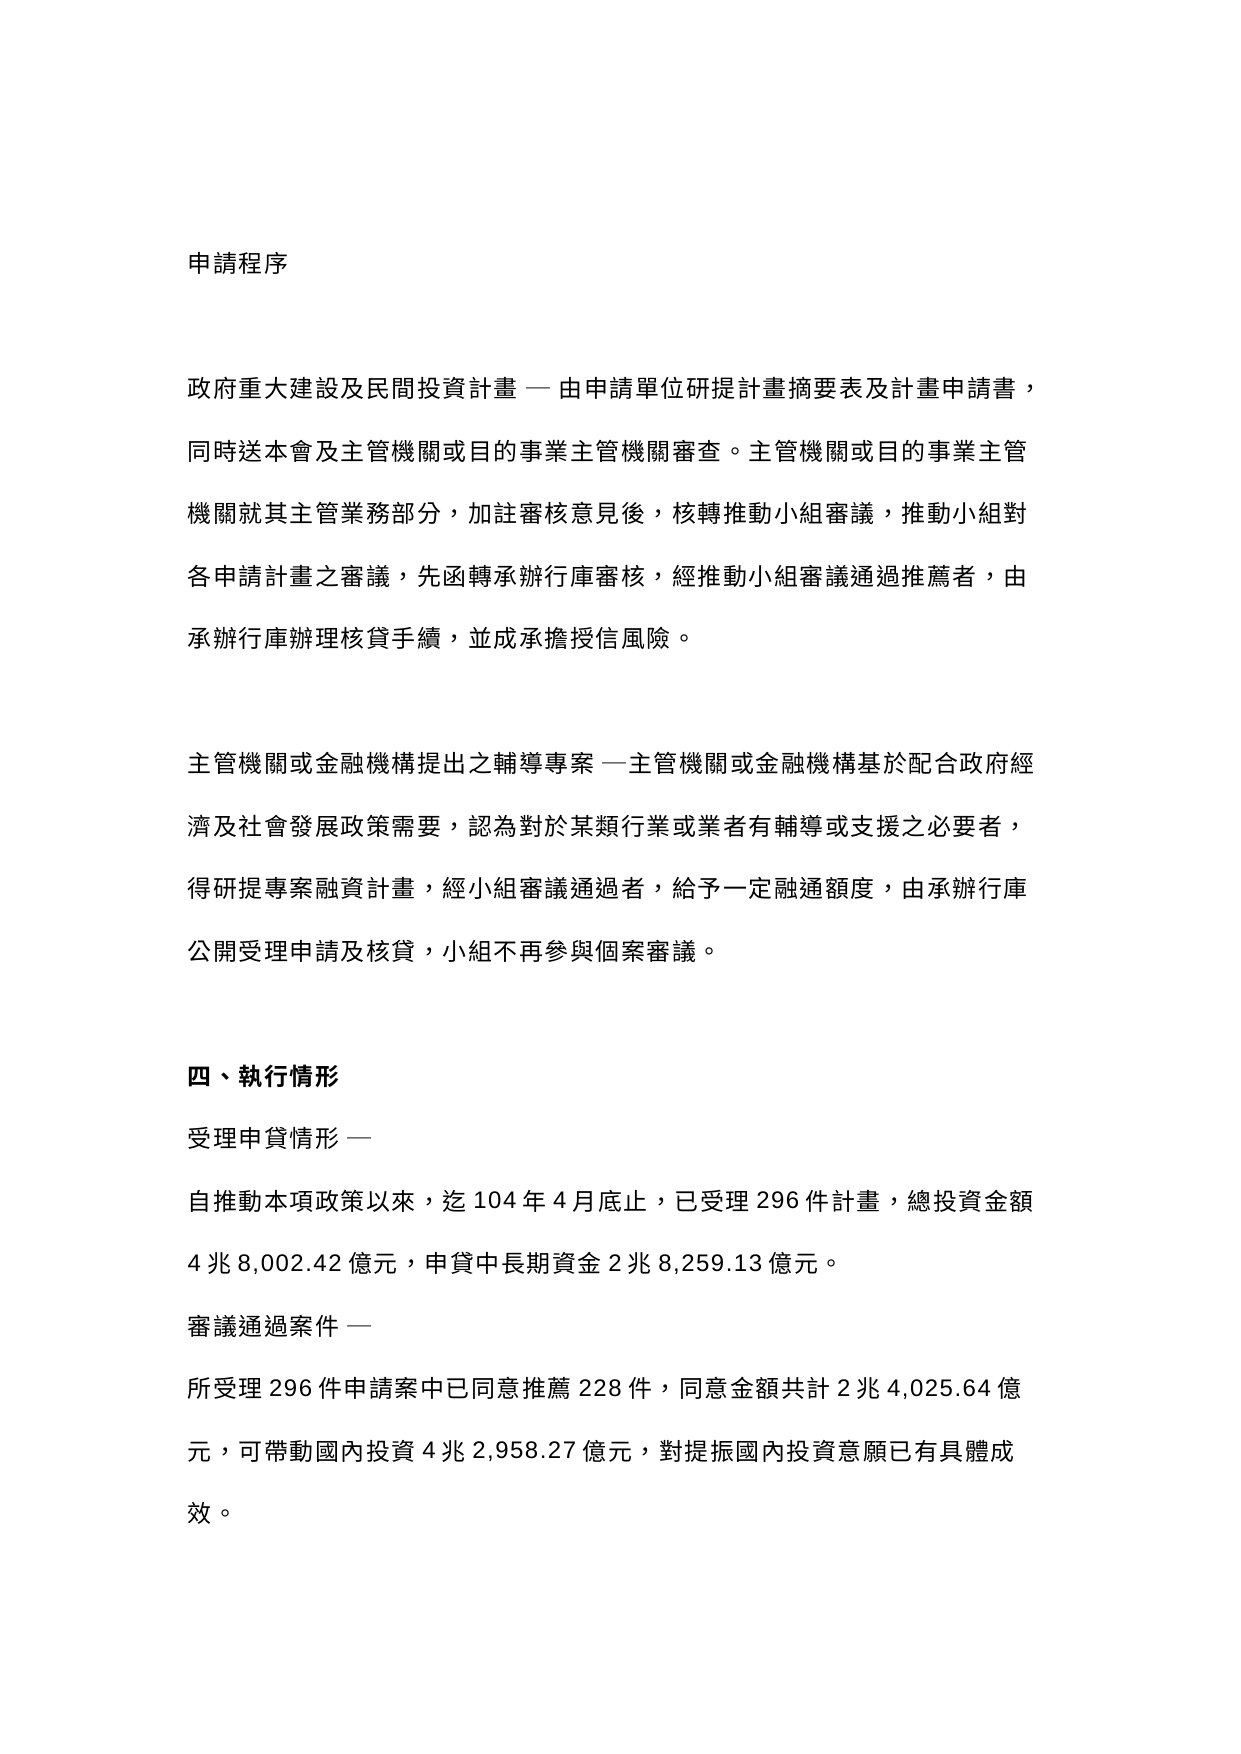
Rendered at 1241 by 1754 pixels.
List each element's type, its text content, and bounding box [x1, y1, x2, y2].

table_header 申請程序 政府重大建設及民間投資計畫 ─ 由申請單位研提計畫摘要表及計畫申請書，同時送本會及主管機關或目的事業主管機關審查。主管機關或目的事業主管機關就其主管業務部分，加註審核意見後，核轉推動小組審議，推動小組對各申請計畫之審議，先函轉承辦行庫審核，經推動小組審議通過推薦者，由承辦行庫辦理核貸手續，並成承擔授信風險。 主管機關或金融機構提出之輔導專案 ─主管機關或金融機構基於配合政府經濟及社會發展政策需要，認為對於某類行業或業者有輔導或支援之必要者，得研提專案融資計畫，經小組審議通過者，給予一定融通額度，由承辦行庫公開受理申請及核貸，小組不再參與個案審議。 四、執行情形 受理申貸情形 ─ 自推動本項政策以來，迄104年4月底止，已受理296件計畫，總投資金額4兆8,002.42億元，申貸中長期資金2兆8,259.13億元。 審議通過案件 ─ 所受理296件申請案中已同意推薦228件，同意金額共計2兆4,025.64億元，可帶動國內投資4兆2,958.27億元，對提振國內投資意願已有具體成效。 [188, 158, 1053, 1544]
